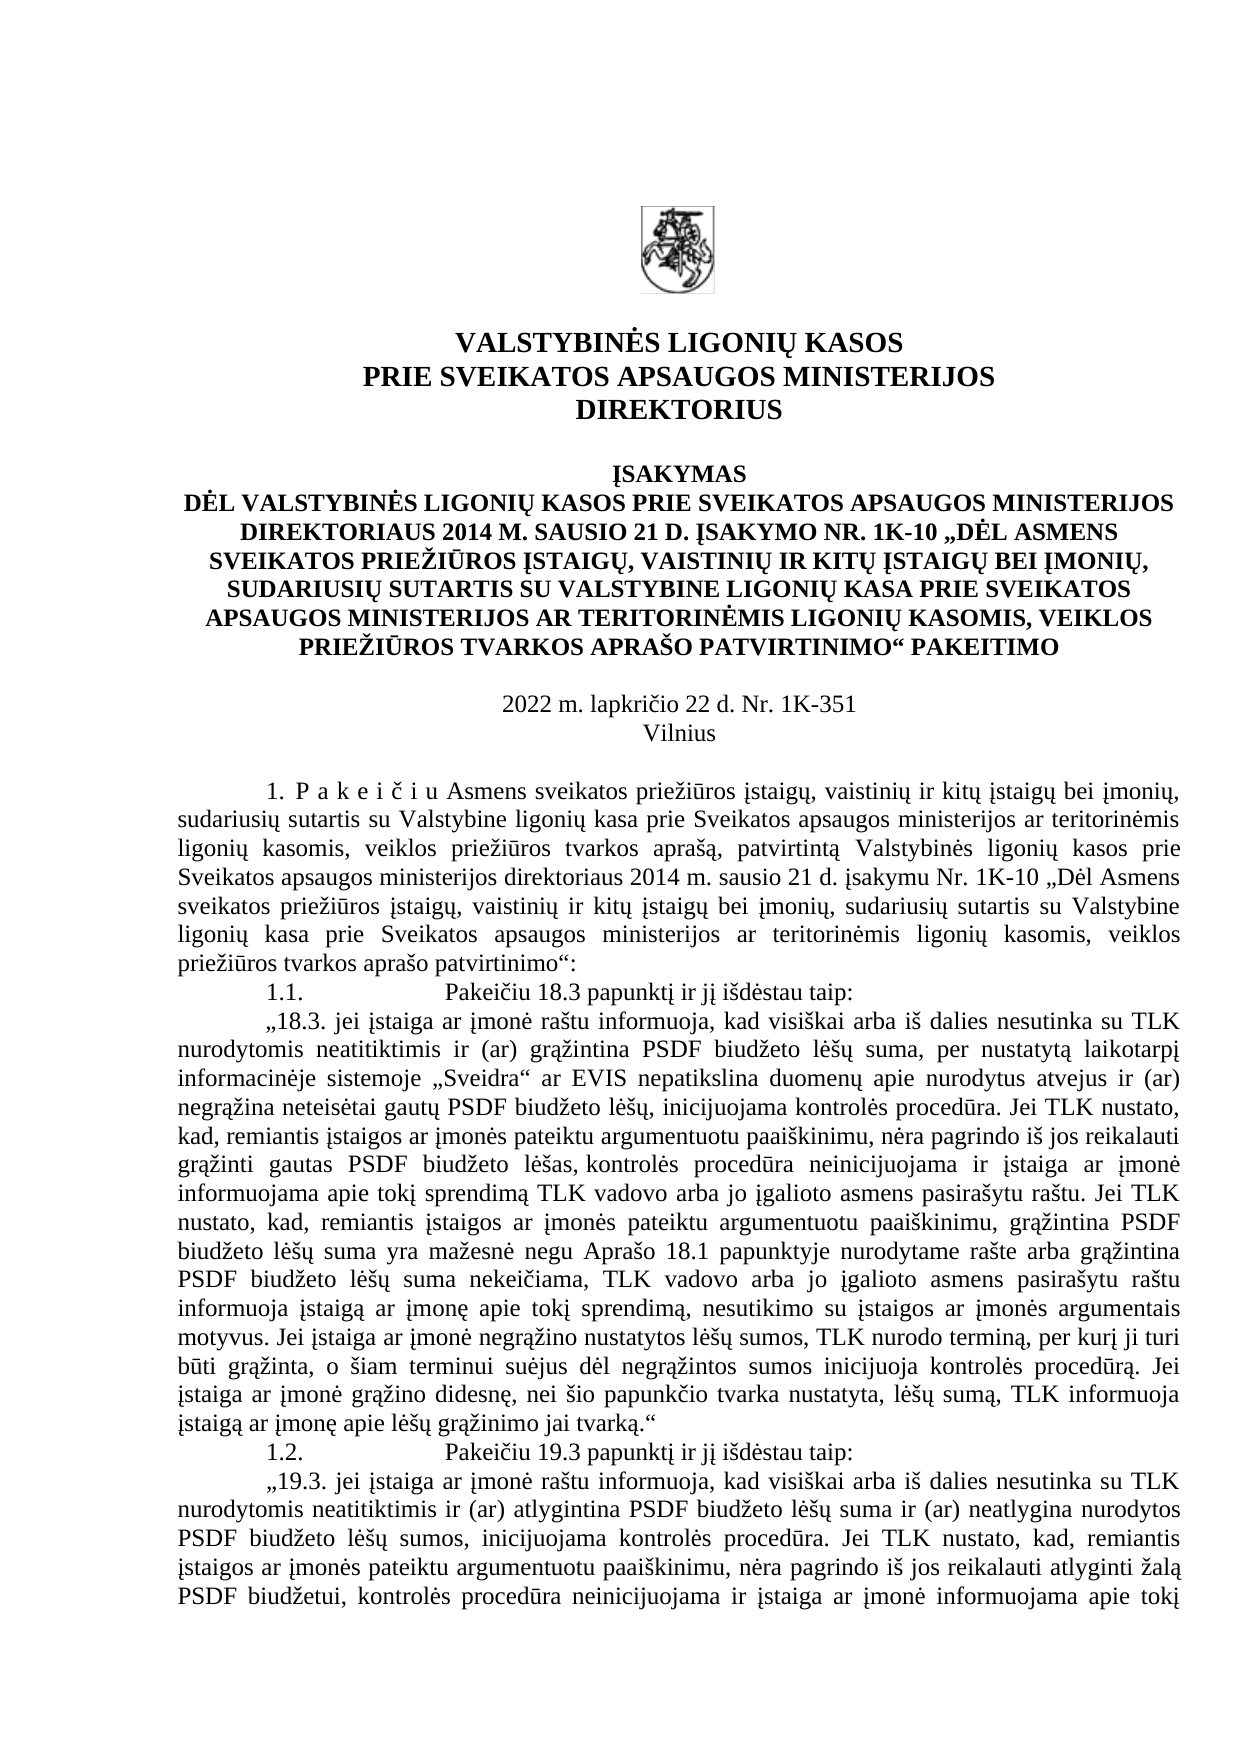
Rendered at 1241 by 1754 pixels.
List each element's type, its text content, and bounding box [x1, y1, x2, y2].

text DIREKTORIUS [177, 392, 1181, 426]
text „18.3. jei įstaiga ar įmonė raštu informuoja, kad visiškai arba iš dalies nesutinka su TLK nurodytomis neatitiktimis ir (ar) grąžintina PSDF biudžeto lėšų suma, per nustatytą laikotarpį informacinėje sistemoje „Sveidra“ ar EVIS nepatikslina duomenų apie nurodytus atvejus ir (ar) negrąžina neteisėtai gautų PSDF biudžeto lėšų, inicijuojama kontrolės procedūra. Jei TLK nustato, kad, remiantis įstaigos ar įmonės pateiktu argumentuotu paaiškinimu, nėra pagrindo iš jos reikalauti grąžinti gautas PSDF biudžeto lėšas, kontrolės procedūra neinicijuojama ir įstaiga ar įmonė informuojama apie tokį sprendimą TLK vadovo arba jo įgalioto asmens pasirašytu raštu. Jei TLK nustato, kad, remiantis įstaigos ar įmonės pateiktu argumentuotu paaiškinimu, grąžintina PSDF biudžeto lėšų suma yra mažesnė negu Aprašo 18.1 papunktyje nurodytame rašte arba grąžintina PSDF biudžeto lėšų suma nekeičiama, TLK vadovo arba jo įgalioto asmens pasirašytu raštu informuoja įstaigą ar įmonę apie tokį sprendimą, nesutikimo su įstaigos ar įmonės argumentais motyvus. Jei įstaiga ar įmonė negrąžino nustatytos lėšų sumos, TLK nurodo terminą, per kurį ji turi būti grąžinta, o šiam terminui suėjus dėl negrąžintos sumos inicijuoja kontrolės procedūrą. Jei įstaiga ar įmonė grąžino didesnę, nei šio papunkčio tvarka nustatyta, lėšų sumą, TLK informuoja įstaigą ar įmonę apie lėšų grąžinimo jai tvarką.“ [177, 1006, 1181, 1437]
text „19.3. jei įstaiga ar įmonė raštu informuoja, kad visiškai arba iš dalies nesutinka su TLK nurodytomis neatitiktimis ir (ar) atlygintina PSDF biudžeto lėšų suma ir (ar) neatlygina nurodytos PSDF biudžeto lėšų sumos, inicijuojama kontrolės procedūra. Jei TLK nustato, kad, remiantis įstaigos ar įmonės pateiktu argumentuotu paaiškinimu, nėra pagrindo iš jos reikalauti atlyginti žalą PSDF biudžetui, kontrolės procedūra neinicijuojama ir įstaiga ar įmonė informuojama apie tokį [177, 1466, 1181, 1609]
text ĮSAKYMAS [177, 459, 1181, 488]
text Vilnius [177, 718, 1181, 747]
text 1.1. Pakeičiu 18.3 papunktį ir jį išdėstau taip: [266, 977, 1181, 1006]
text VALSTYBINĖS LIGONIŲ KASOS [177, 325, 1181, 359]
text PRIE SVEIKATOS APSAUGOS MINISTERIJOS [177, 359, 1181, 392]
text 2022 m. lapkričio 22 d. Nr. 1K-351 [177, 689, 1181, 718]
text 1.2. Pakeičiu 19.3 papunktį ir jį išdėstau taip: [266, 1437, 1181, 1466]
text DĖL VALSTYBINĖS LIGONIŲ KASOS PRIE SVEIKATOS APSAUGOS MINISTERIJOS DIREKTORIAUS 2014 M. SAUSIO 21 D. ĮSAKYMO NR. 1K-10 „DĖL ASMENS SVEIKATOS PRIEŽIŪROS ĮSTAIGŲ, VAISTINIŲ IR KITŲ ĮSTAIGŲ BEI ĮMONIŲ, SUDARIUSIŲ SUTARTIS SU VALSTYBINE LIGONIŲ KASA PRIE SVEIKATOS APSAUGOS MINISTERIJOS AR TERITORINĖMIS LIGONIŲ KASOMIS, VEIKLOS PRIEŽIŪROS TVARKOS APRAŠO PATVIRTINIMO“ PAKEITIMO [177, 488, 1181, 661]
text 1. P a k e i č i u Asmens sveikatos priežiūros įstaigų, vaistinių ir kitų įstaigų bei įmonių, sudariusių sutartis su Valstybine ligonių kasa prie Sveikatos apsaugos ministerijos ar teritorinėmis ligonių kasomis, veiklos priežiūros tvarkos aprašą, patvirtintą Valstybinės ligonių kasos prie Sveikatos apsaugos ministerijos direktoriaus 2014 m. sausio 21 d. įsakymu Nr. 1K-10 „Dėl Asmens sveikatos priežiūros įstaigų, vaistinių ir kitų įstaigų bei įmonių, sudariusių sutartis su Valstybine ligonių kasa prie Sveikatos apsaugos ministerijos ar teritorinėmis ligonių kasomis, veiklos priežiūros tvarkos aprašo patvirtinimo“: [177, 776, 1181, 977]
